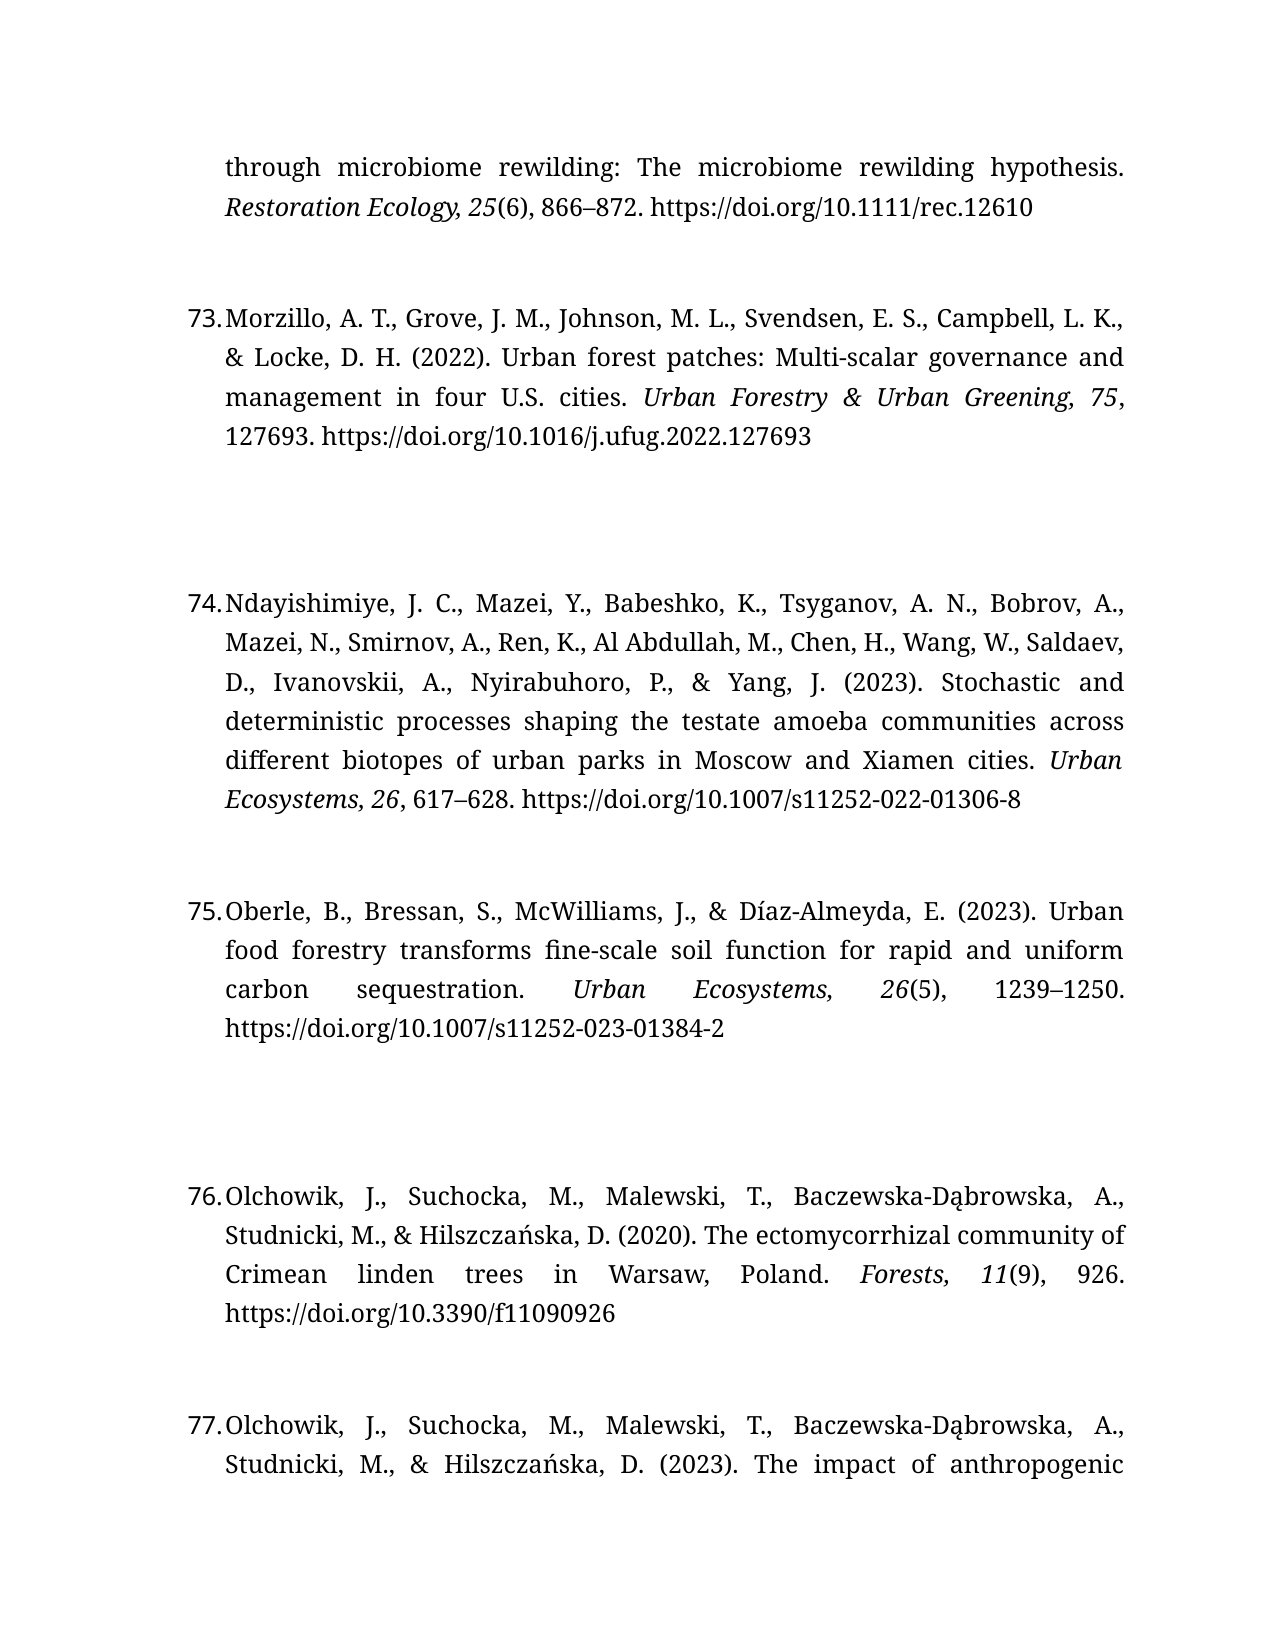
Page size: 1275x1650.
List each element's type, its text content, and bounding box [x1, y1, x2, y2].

list through microbiome rewilding: The microbiome rewilding hypothesis. Restoration Ecology, 25(6), 866–872. https://doi.org/10.1111/rec.12610 [187, 150, 1125, 223]
list Ndayishimiye, J. C., Mazei, Y., Babeshko, K., Tsyganov, A. N., Bobrov, A., Mazei, N., Smirnov, A., Ren, K., Al Abdullah, M., Chen, H., Wang, W., Saldaev, D., Ivanovskii, A., Nyirabuhoro, P., & Yang, J. (2023). Stochastic and deterministic processes shaping the testate amoeba communities across different biotopes of urban parks in Moscow and Xiamen cities. Urban Ecosystems, 26, 617–628. https://doi.org/10.1007/s11252-022-01306-8 [187, 586, 1125, 816]
list Olchowik, J., Suchocka, M., Malewski, T., Baczewska-Dąbrowska, A., Studnicki, M., & Hilszczańska, D. (2020). The ectomycorrhizal community of Crimean linden trees in Warsaw, Poland. Forests, 11(9), 926. https://doi.org/10.3390/f11090926 [187, 1178, 1125, 1330]
list Morzillo, A. T., Grove, J. M., Johnson, M. L., Svendsen, E. S., Campbell, L. K., & Locke, D. H. (2022). Urban forest patches: Multi-scalar governance and management in four U.S. cities. Urban Forestry & Urban Greening, 75, 127693. https://doi.org/10.1016/j.ufug.2022.127693 [187, 301, 1125, 452]
list Oberle, B., Bressan, S., McWilliams, J., & Díaz-Almeyda, E. (2023). Urban food forestry transforms fine-scale soil function for rapid and uniform carbon sequestration. Urban Ecosystems, 26(5), 1239–1250. https://doi.org/10.1007/s11252-023-01384-2 [187, 893, 1125, 1045]
list Olchowik, J., Suchocka, M., Malewski, T., Baczewska-Dąbrowska, A., Studnicki, M., & Hilszczańska, D. (2023). The impact of anthropogenic [187, 1407, 1125, 1481]
